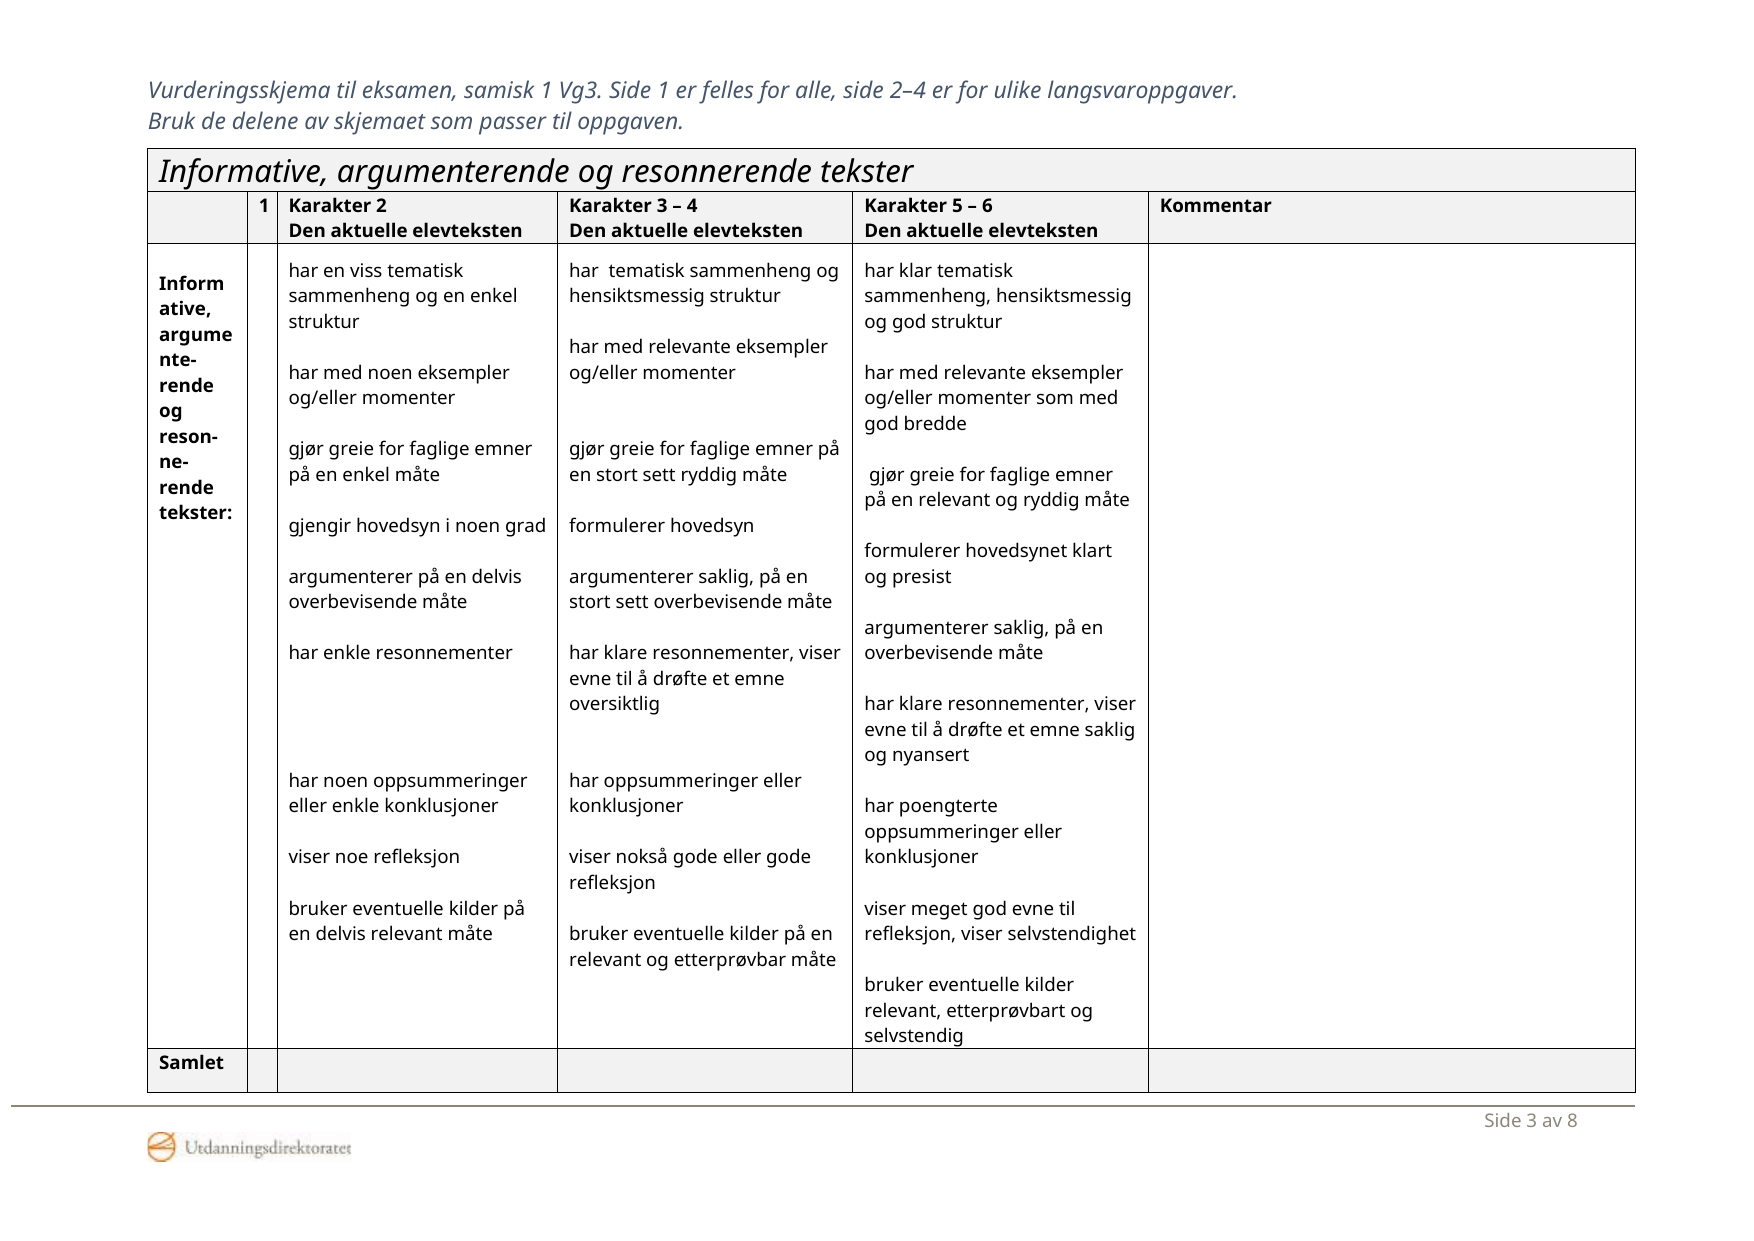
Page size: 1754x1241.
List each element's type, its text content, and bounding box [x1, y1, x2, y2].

table_cell Samlet [148, 1049, 247, 1092]
table_cell [1149, 244, 1635, 1048]
table_cell [248, 244, 277, 1048]
table_cell Karakter 3 – 4 Den aktuelle elevteksten [558, 192, 852, 243]
table_cell [148, 192, 247, 243]
table_cell [278, 1049, 557, 1092]
table_cell [558, 1049, 852, 1092]
table_cell har tematisk sammenheng og hensiktsmessig struktur har med relevante eksempler og/eller momenter gjør greie for faglige emner på en stort sett ryddig måte formulerer hovedsyn argumenterer saklig, på en stort sett overbevisende måte har klare resonnementer, viser evne til å drøfte et emne oversiktlig har oppsummeringer eller konklusjoner viser nokså gode eller gode refleksjon bruker eventuelle kilder på en relevant og etterprøvbar måte [558, 244, 852, 1048]
table_cell Karakter 5 – 6 Den aktuelle elevteksten [853, 192, 1148, 243]
table_cell [853, 1049, 1148, 1092]
picture [147, 1132, 352, 1162]
table_cell Kommentar [1149, 192, 1635, 243]
table_cell [248, 1049, 277, 1092]
table_cell Karakter 2 Den aktuelle elevteksten [278, 192, 557, 243]
table_cell har klar tematisk sammenheng, hensiktsmessig og god struktur har med relevante eksempler og/eller momenter som med god bredde gjør greie for faglige emner på en relevant og ryddig måte formulerer hovedsynet klart og presist argumenterer saklig, på en overbevisende måte har klare resonnementer, viser evne til å drøfte et emne saklig og nyansert har poengterte oppsummeringer eller konklusjoner viser meget god evne til refleksjon, viser selvstendighet bruker eventuelle kilder relevant, etterprøvbart og selvstendig [853, 244, 1148, 1048]
table_cell [1149, 1049, 1635, 1092]
table_cell har en viss tematisk sammenheng og en enkel struktur har med noen eksempler og/eller momenter gjør greie for faglige emner på en enkel måte gjengir hovedsyn i noen grad argumenterer på en delvis overbevisende måte har enkle resonne­menter har noen oppsummeringer eller enkle konklusjoner viser noe refleksjon bruker eventuelle kilder på en delvis relevant måte [278, 244, 557, 1048]
table_cell 1 [248, 192, 277, 243]
table_cell Informa­tive, argumen­te­rende og reson­ne­rende tekster: [148, 244, 247, 1048]
table_header Informative, argumenterende og resonnerende tekster [148, 149, 1635, 191]
